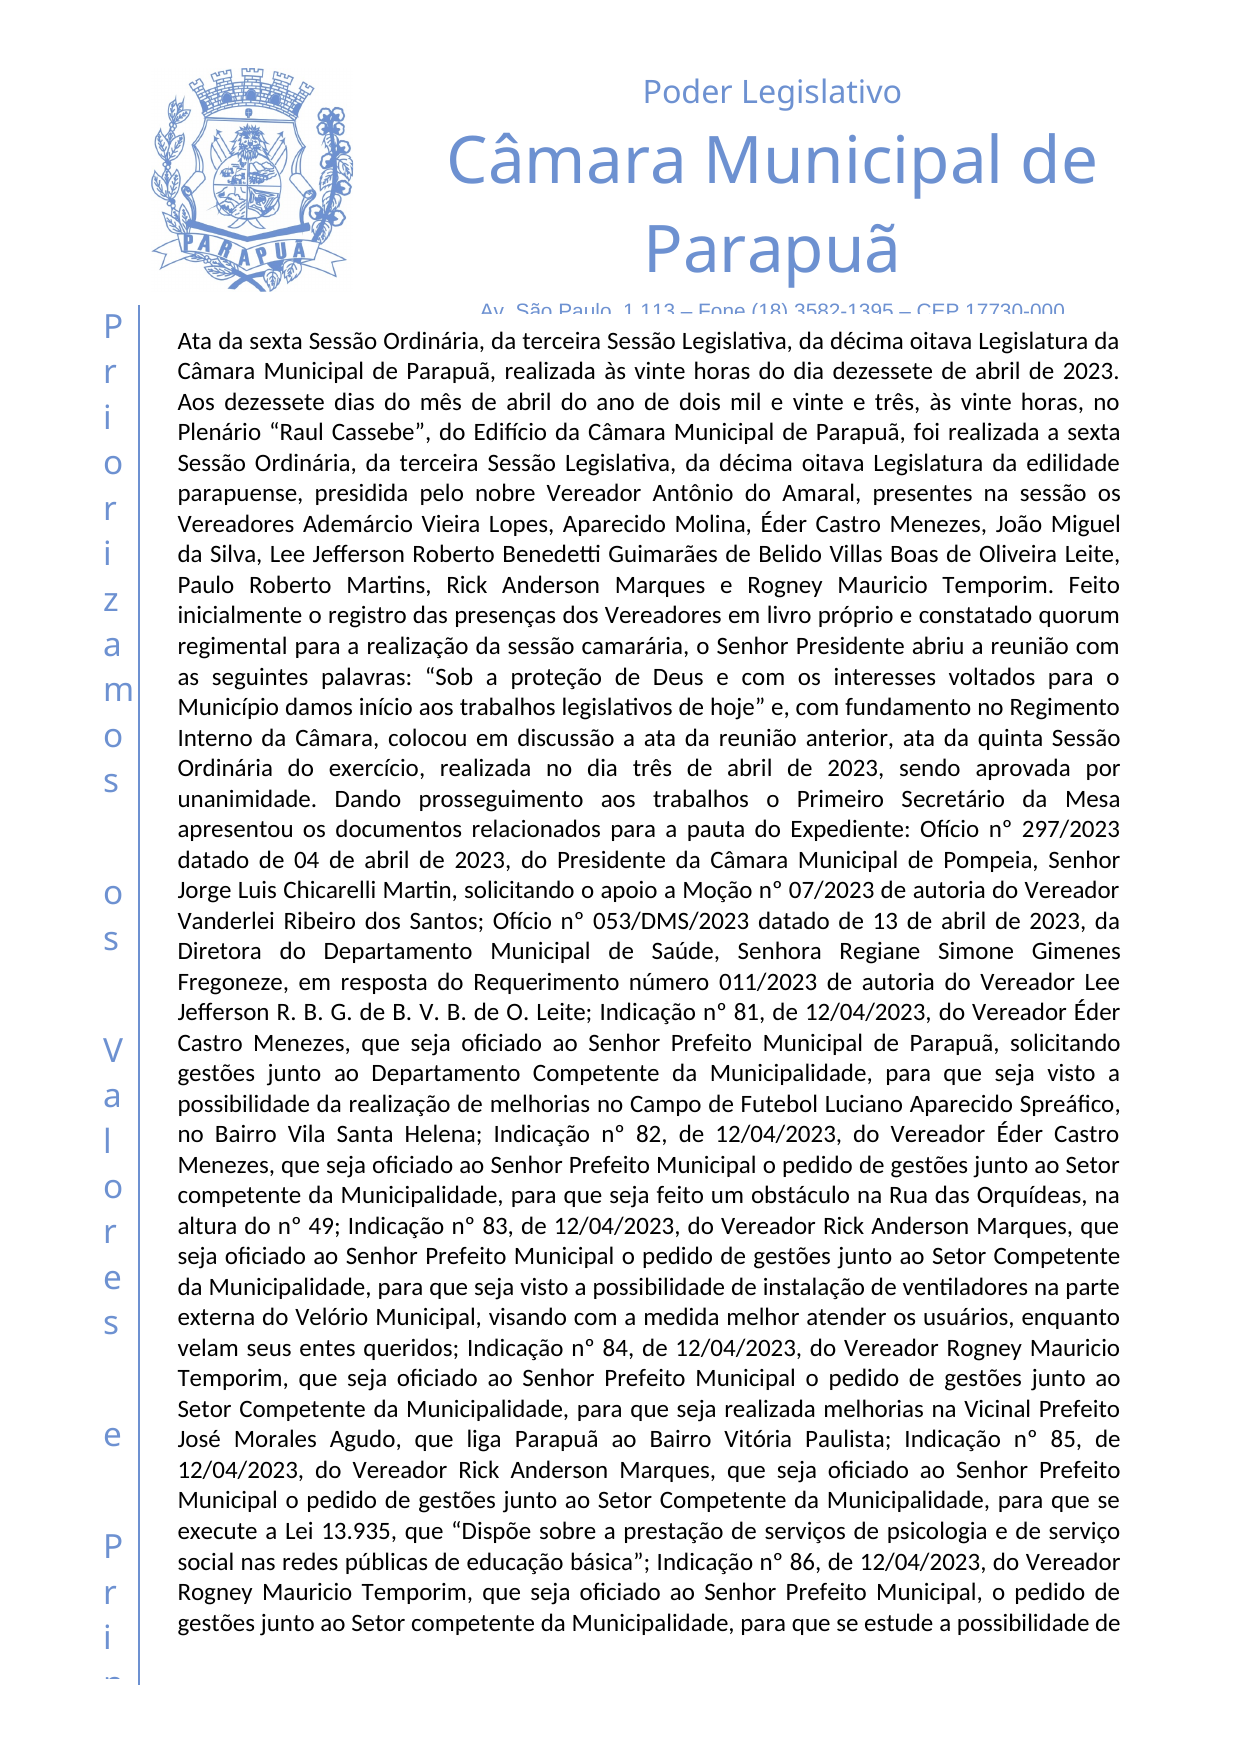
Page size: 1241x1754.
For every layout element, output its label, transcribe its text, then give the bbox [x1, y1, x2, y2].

text Ata da sexta Sessão Ordinária, da terceira Sessão Legislativa, da décima oitava Legislatura da Câmara Municipal de Parapuã, realizada às vinte horas do dia dezessete de abril de 2023. Aos dezessete dias do mês de abril do ano de dois mil e vinte e três, às vinte horas, no Plenário “Raul Cassebe”, do Edifício da Câmara Municipal de Parapuã, foi realizada a sexta Sessão Ordinária, da terceira Sessão Legislativa, da décima oitava Legislatura da edilidade parapuense, presidida pelo nobre Vereador Antônio do Amaral, presentes na sessão os Vereadores Ademárcio Vieira Lopes, Aparecido Molina, Éder Castro Menezes, João Miguel da Silva, Lee Jefferson Roberto Benedetti Guimarães de Belido Villas Boas de Oliveira Leite, Paulo Roberto Martins, Rick Anderson Marques e Rogney Mauricio Temporim. Feito inicialmente o registro das presenças dos Vereadores em livro próprio e constatado quorum regimental para a realização da sessão camarária, o Senhor Presidente abriu a reunião com as seguintes palavras: “Sob a proteção de Deus e com os interesses voltados para o Município damos início aos trabalhos legislativos de hoje” e, com fundamento no Regimento Interno da Câmara, colocou em discussão a ata da reunião anterior, ata da quinta Sessão Ordinária do exercício, realizada no dia três de abril de 2023, sendo aprovada por unanimidade. Dando prosseguimento aos trabalhos o Primeiro Secretário da Mesa apresentou os documentos relacionados para a pauta do Expediente: Ofício nº 297/2023 datado de 04 de abril de 2023, do Presidente da Câmara Municipal de Pompeia, Senhor Jorge Luis Chicarelli Martin, solicitando o apoio a Moção nº 07/2023 de autoria do Vereador Vanderlei Ribeiro dos Santos; Ofício nº 053/DMS/2023 datado de 13 de abril de 2023, da Diretora do Departamento Municipal de Saúde, Senhora Regiane Simone Gimenes Fregoneze, em resposta do Requerimento número 011/2023 de autoria do Vereador Lee Jefferson R. B. G. de B. V. B. de O. Leite; Indicação nº 81, de 12/04/2023, do Vereador Éder Castro Menezes, que seja oficiado ao Senhor Prefeito Municipal de Parapuã, solicitando gestões junto ao Departamento Competente da Municipalidade, para que seja visto a possibilidade da realização de melhorias no Campo de Futebol Luciano Aparecido Spreáfico, no Bairro Vila Santa Helena; Indicação nº 82, de 12/04/2023, do Vereador Éder Castro Menezes, que seja oficiado ao Senhor Prefeito Municipal o pedido de gestões junto ao Setor competente da Municipalidade, para que seja feito um obstáculo na Rua das Orquídeas, na altura do nº 49; Indicação nº 83, de 12/04/2023, do Vereador Rick Anderson Marques, que seja oficiado ao Senhor Prefeito Municipal o pedido de gestões junto ao Setor Competente da Municipalidade, para que seja visto a possibilidade de instalação de ventiladores na parte externa do Velório Municipal, visando com a medida melhor atender os usuários, enquanto velam seus entes queridos; Indicação nº 84, de 12/04/2023, do Vereador Rogney Mauricio Temporim, que seja oficiado ao Senhor Prefeito Municipal o pedido de gestões junto ao Setor Competente da Municipalidade, para que seja realizada melhorias na Vicinal Prefeito José Morales Agudo, que liga Parapuã ao Bairro Vitória Paulista; Indicação nº 85, de 12/04/2023, do Vereador Rick Anderson Marques, que seja oficiado ao Senhor Prefeito Municipal o pedido de gestões junto ao Setor Competente da Municipalidade, para que se execute a Lei 13.935, que “Dispõe sobre a prestação de serviços de psicologia e de serviço social nas redes públicas de educação básica”; Indicação nº 86, de 12/04/2023, do Vereador Rogney Mauricio Temporim, que seja oficiado ao Senhor Prefeito Municipal, o pedido de gestões junto ao Setor competente da Municipalidade, para que se estude a possibilidade de [177, 325, 1122, 1637]
picture [151, 68, 354, 292]
